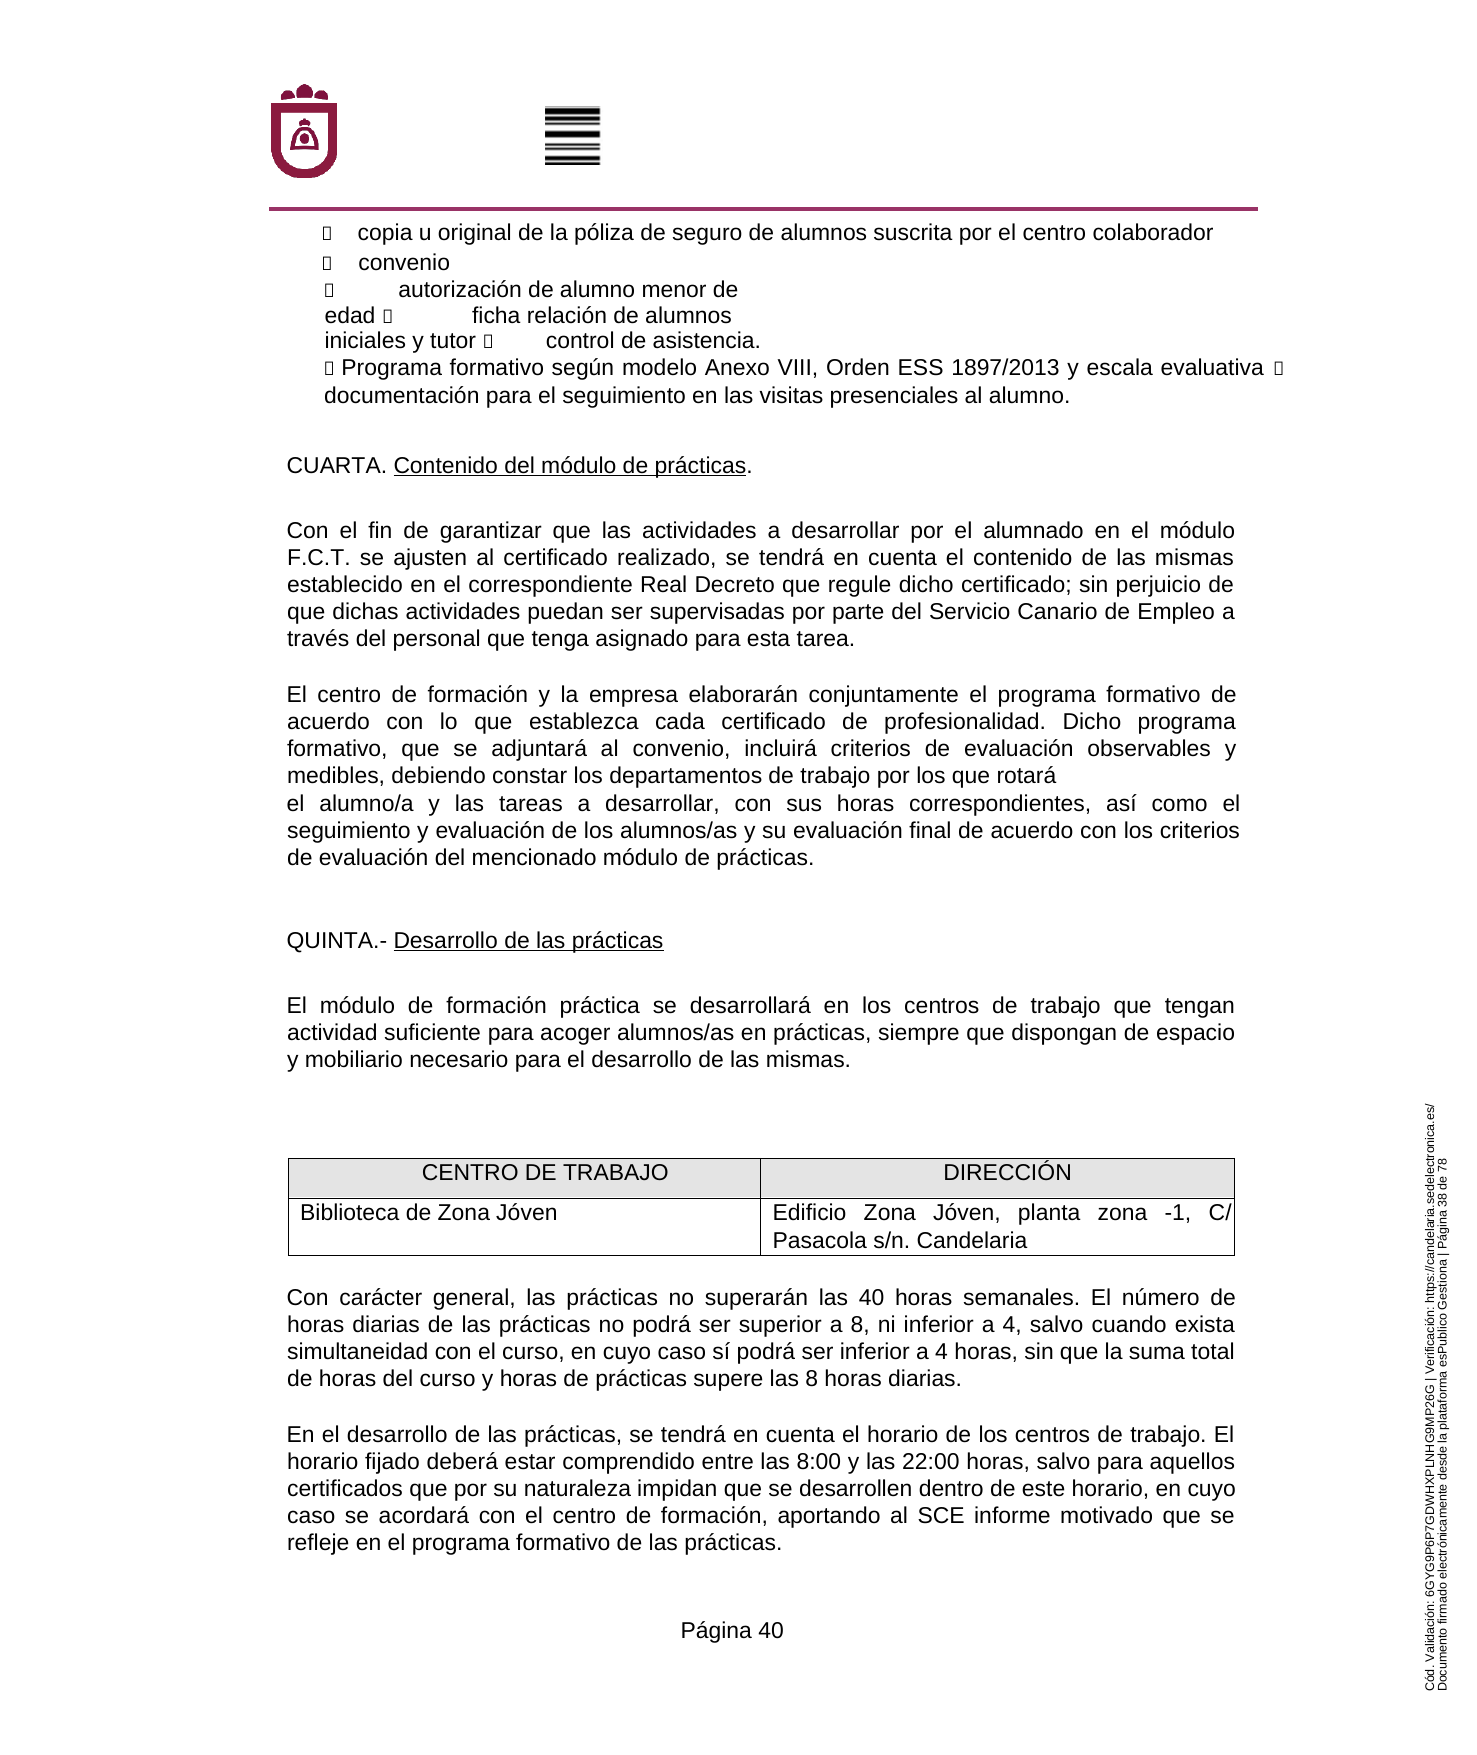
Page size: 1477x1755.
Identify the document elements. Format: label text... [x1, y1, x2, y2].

table_cell Edificio Zona Jóven, planta zona -1, C/ Pasacola s/n. Candelaria [761, 1199, 1234, 1255]
text QUINTA.- Desarrollo de las prácticas [286, 927, 1301, 954]
table_header DIRECCIÓN [761, 1159, 1234, 1197]
text  copia u original de la póliza de seguro de alumnos suscrita por el centro colaborador [251, 218, 1301, 247]
table_cell Biblioteca de Zona Jóven [289, 1199, 760, 1255]
table_header CENTRO DE TRABAJO [289, 1159, 760, 1197]
text el alumno/a y las tareas a desarrollar, con sus horas correspondientes, así como el seguimiento y evaluación de los alumnos/as y su evaluación final de acuerdo con los criterios de evaluación del mencionado módulo de prácticas. [286, 789, 1241, 870]
text CUARTA. Contenido del módulo de prácticas. [286, 452, 1301, 479]
text El centro de formación y la empresa elaborarán conjuntamente el programa formativo de acuerdo con lo que establezca cada certificado de profesionalidad. Dicho programa formativo, que se adjuntará al convenio, incluirá criterios de evaluación observables y medibles, debiendo constar los departamentos de trabajo por los que rotará [286, 681, 1237, 788]
text En el desarrollo de las prácticas, se tendrá en cuenta el horario de los centros de trabajo. El horario fijado deberá estar comprendido entre las 8:00 y las 22:00 horas, salvo para aquellos certificados que por su naturaleza impidan que se desarrollen dentro de este horario, en cuyo caso se acordará con el centro de formación, aportando al SCE informe motivado que se refleje en el programa formativo de las prácticas. [286, 1421, 1236, 1556]
text  convenio [251, 248, 1301, 276]
text El módulo de formación práctica se desarrollará en los centros de trabajo que tengan actividad suficiente para acoger alumnos/as en prácticas, siempre que dispongan de espacio y mobiliario necesario para el desarrollo de las mismas. [286, 992, 1235, 1072]
text Con carácter general, las prácticas no superarán las 40 horas semanales. El número de horas diarias de las prácticas no podrá ser superior a 8, ni inferior a 4, salvo cuando exista simultaneidad con el curso, en cuyo caso sí podrá ser inferior a 4 horas, sin que la suma total de horas del curso y horas de prácticas supere las 8 horas diarias. [286, 1284, 1236, 1391]
text Con el fin de garantizar que las actividades a desarrollar por el alumnado en el módulo F.C.T. se ajusten al certificado realizado, se tendrá en cuenta el contenido de las mismas establecido en el correspondiente Real Decreto que regule dicho certificado; sin perjuicio de que dichas actividades puedan ser supervisadas por parte del Servicio Canario de Empleo a través del personal que tenga asignado para esta tarea. [286, 517, 1235, 651]
text  Programa formativo según modelo Anexo VIII, Orden ESS 1897/2013 y escala evaluativa  documentación para el seguimiento en las visitas presenciales al alumno. [323, 354, 1284, 408]
text  autorización de alumno menor de edad  ficha relación de alumnos iniciales y tutor  control de asistencia. [323, 277, 779, 354]
